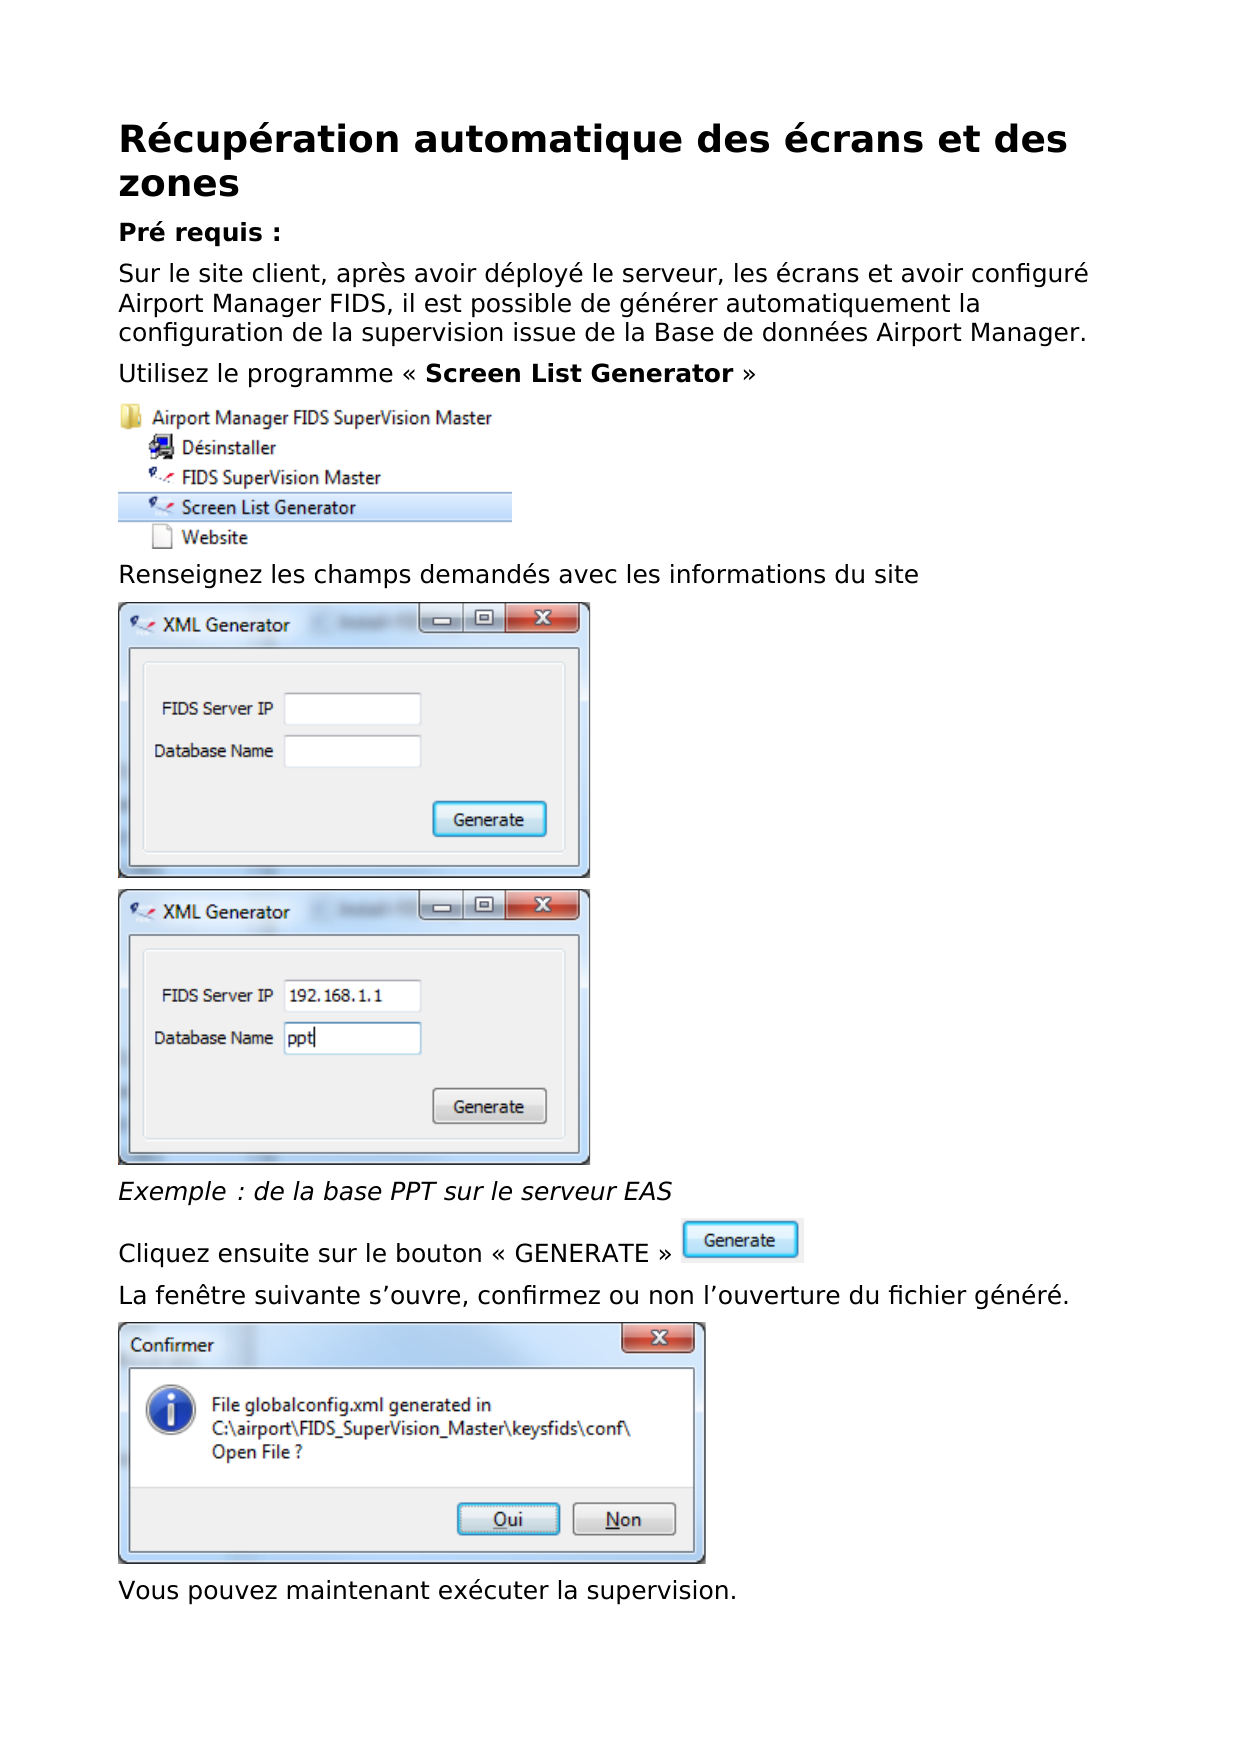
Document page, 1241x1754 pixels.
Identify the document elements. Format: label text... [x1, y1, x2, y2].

picture [118, 1322, 706, 1564]
text Renseignez les champs demandés avec les informations du site [118, 561, 1122, 590]
picture [118, 602, 590, 878]
text Sur le site client, après avoir déployé le serveur, les écrans et avoir configuré Airport Manager FIDS, il est possible de générer automatiquement la configuration de la supervision issue de la Base de données Airport Manager. [118, 259, 1122, 347]
text Cliquez ensuite sur le bouton « GENERATE » [118, 1219, 1122, 1269]
picture [680, 1218, 805, 1263]
picture [118, 889, 590, 1165]
picture [118, 401, 512, 549]
text La fenêtre suivante s’ouvre, confirmez ou non l’ouverture du fichier généré. [118, 1281, 1122, 1310]
text Exemple : de la base PPT sur le serveur EAS [118, 1177, 1122, 1206]
subtitle Récupération automatique des écrans et des zones [118, 118, 1122, 205]
text Utilisez le programme « Screen List Generator » [118, 359, 1122, 389]
text Pré requis : [118, 218, 1122, 247]
text Vous pouvez maintenant exécuter la supervision. [118, 1576, 1122, 1605]
